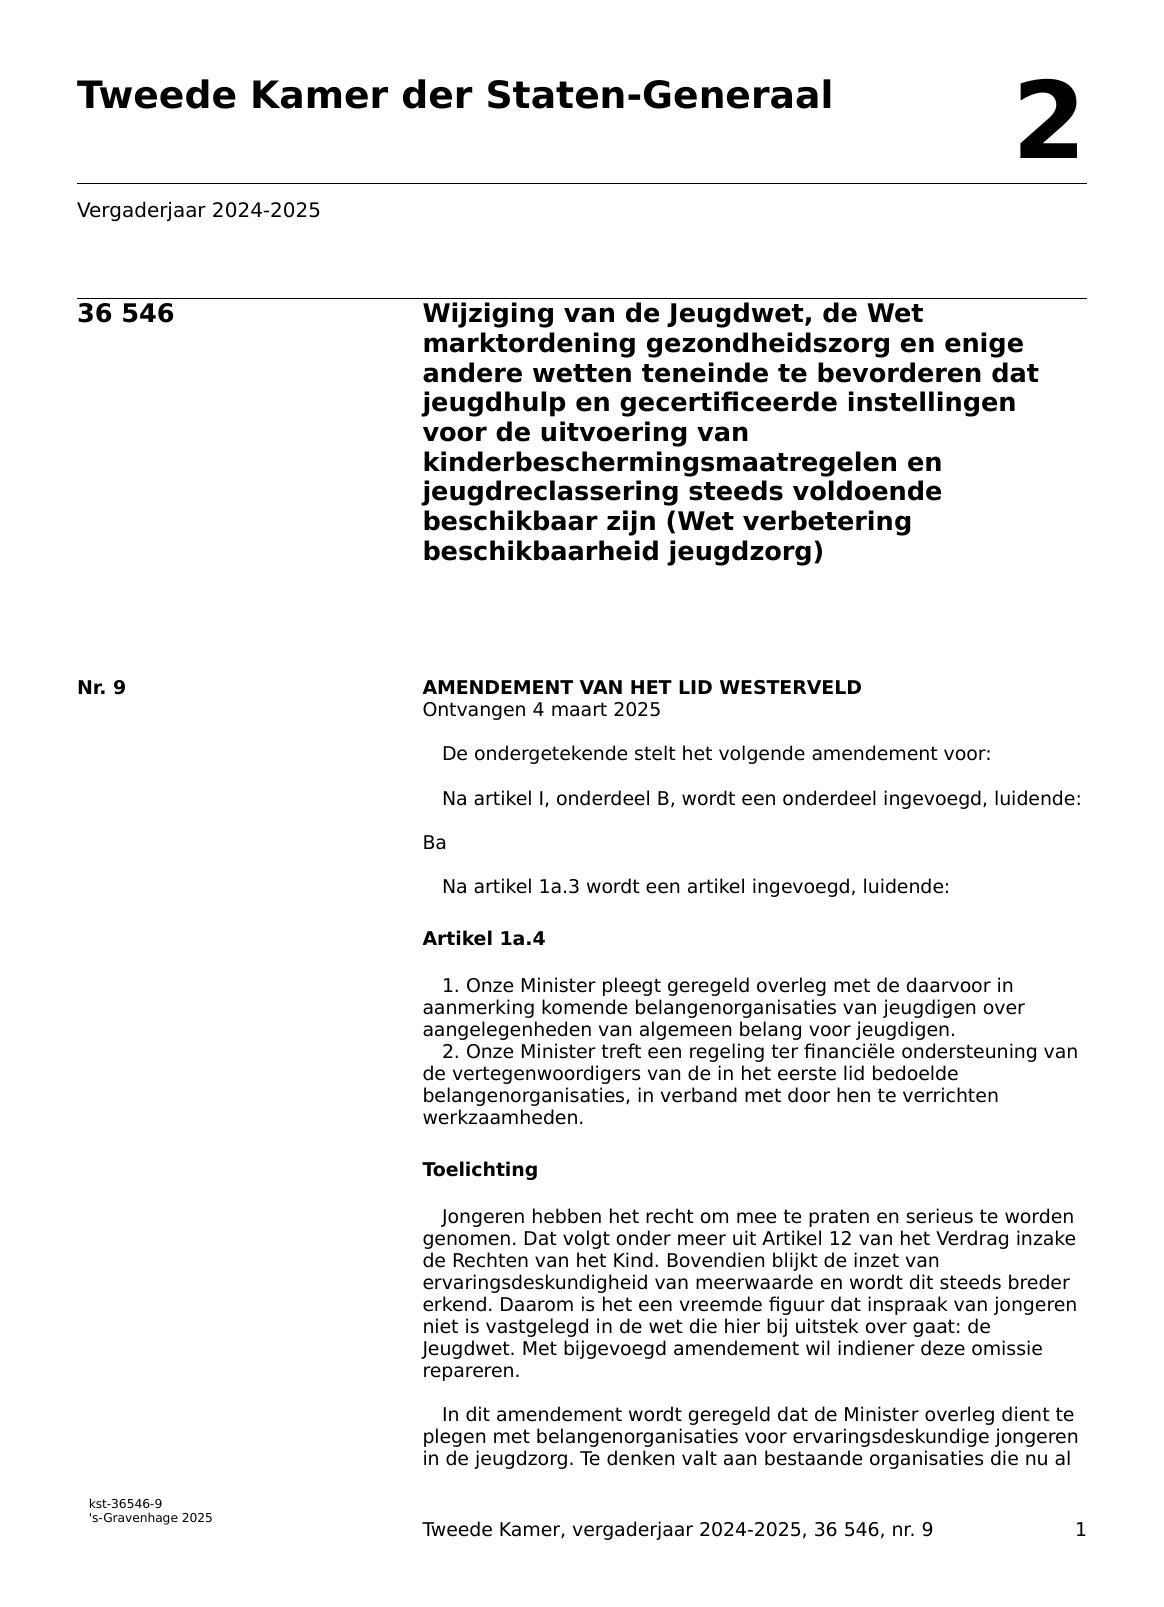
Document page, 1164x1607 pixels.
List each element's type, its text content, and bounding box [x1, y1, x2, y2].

text kst-36546-9 [88, 1497, 323, 1511]
table_header 2 [886, 59, 1087, 183]
subtitle Toelichting [422, 1159, 1087, 1181]
text Na artikel 1a.3 wordt een artikel ingevoegd, luidende: [422, 876, 1087, 898]
text De ondergetekende stelt het volgende amendement voor: [422, 743, 1087, 765]
text In dit amendement wordt geregeld dat de Minister overleg dient te plegen met belangenorganisaties voor ervaringsdeskundige jongeren in de jeugdzorg. Te denken valt aan bestaande organisaties die nu al [422, 1404, 1087, 1469]
text Ba [422, 832, 1087, 854]
text Jongeren hebben het recht om mee te praten en serieus te worden genomen. Dat volgt onder meer uit Artikel 12 van het Verdrag inzake de Rechten van het Kind. Bovendien blijkt de inzet van ervaringsdeskundigheid van meerwaarde en wordt dit steeds breder erkend. Daarom is het een vreemde figuur dat inspraak van jongeren niet is vastgelegd in de wet die hier bij uitstek over gaat: de Jeugdwet. Met bijgevoegd amendement wil indiener deze omissie repareren. [422, 1206, 1087, 1381]
text Na artikel I, onderdeel B, wordt een onderdeel ingevoegd, luidende: [422, 787, 1087, 809]
subtitle 36 546 Wijziging van de Jeugdwet, de Wet marktordening gezondheidszorg en enige andere wetten teneinde te bevorderen dat jeugdhulp en gecertificeerde instellingen voor de uitvoering van kinderbeschermingsmaatregelen en jeugdreclassering steeds voldoende beschikbaar zijn (Wet verbetering beschikbaarheid jeugdzorg) [77, 299, 1087, 566]
text 1. Onze Minister pleegt geregeld overleg met de daarvoor in aanmerking komende belangenorganisaties van jeugdigen over aangelegenheden van algemeen belang voor jeugdigen. [422, 975, 1087, 1041]
text 2. Onze Minister treft een regeling ter financiële ondersteuning van de vertegenwoordigers van de in het eerste lid bedoelde belangenorganisaties, in verband met door hen te verrichten werkzaamheden. [422, 1041, 1087, 1129]
subtitle Nr. 9 AMENDEMENT VAN HET LID WESTERVELD [77, 677, 1087, 699]
text Ontvangen 4 maart 2025 [422, 699, 1087, 721]
table_cell Vergaderjaar 2024-2025 [77, 184, 1087, 298]
text 's-Gravenhage 2025 [88, 1511, 323, 1525]
table_header Tweede Kamer der Staten-Generaal [77, 59, 886, 183]
subtitle Artikel 1a.4 [422, 928, 1087, 950]
